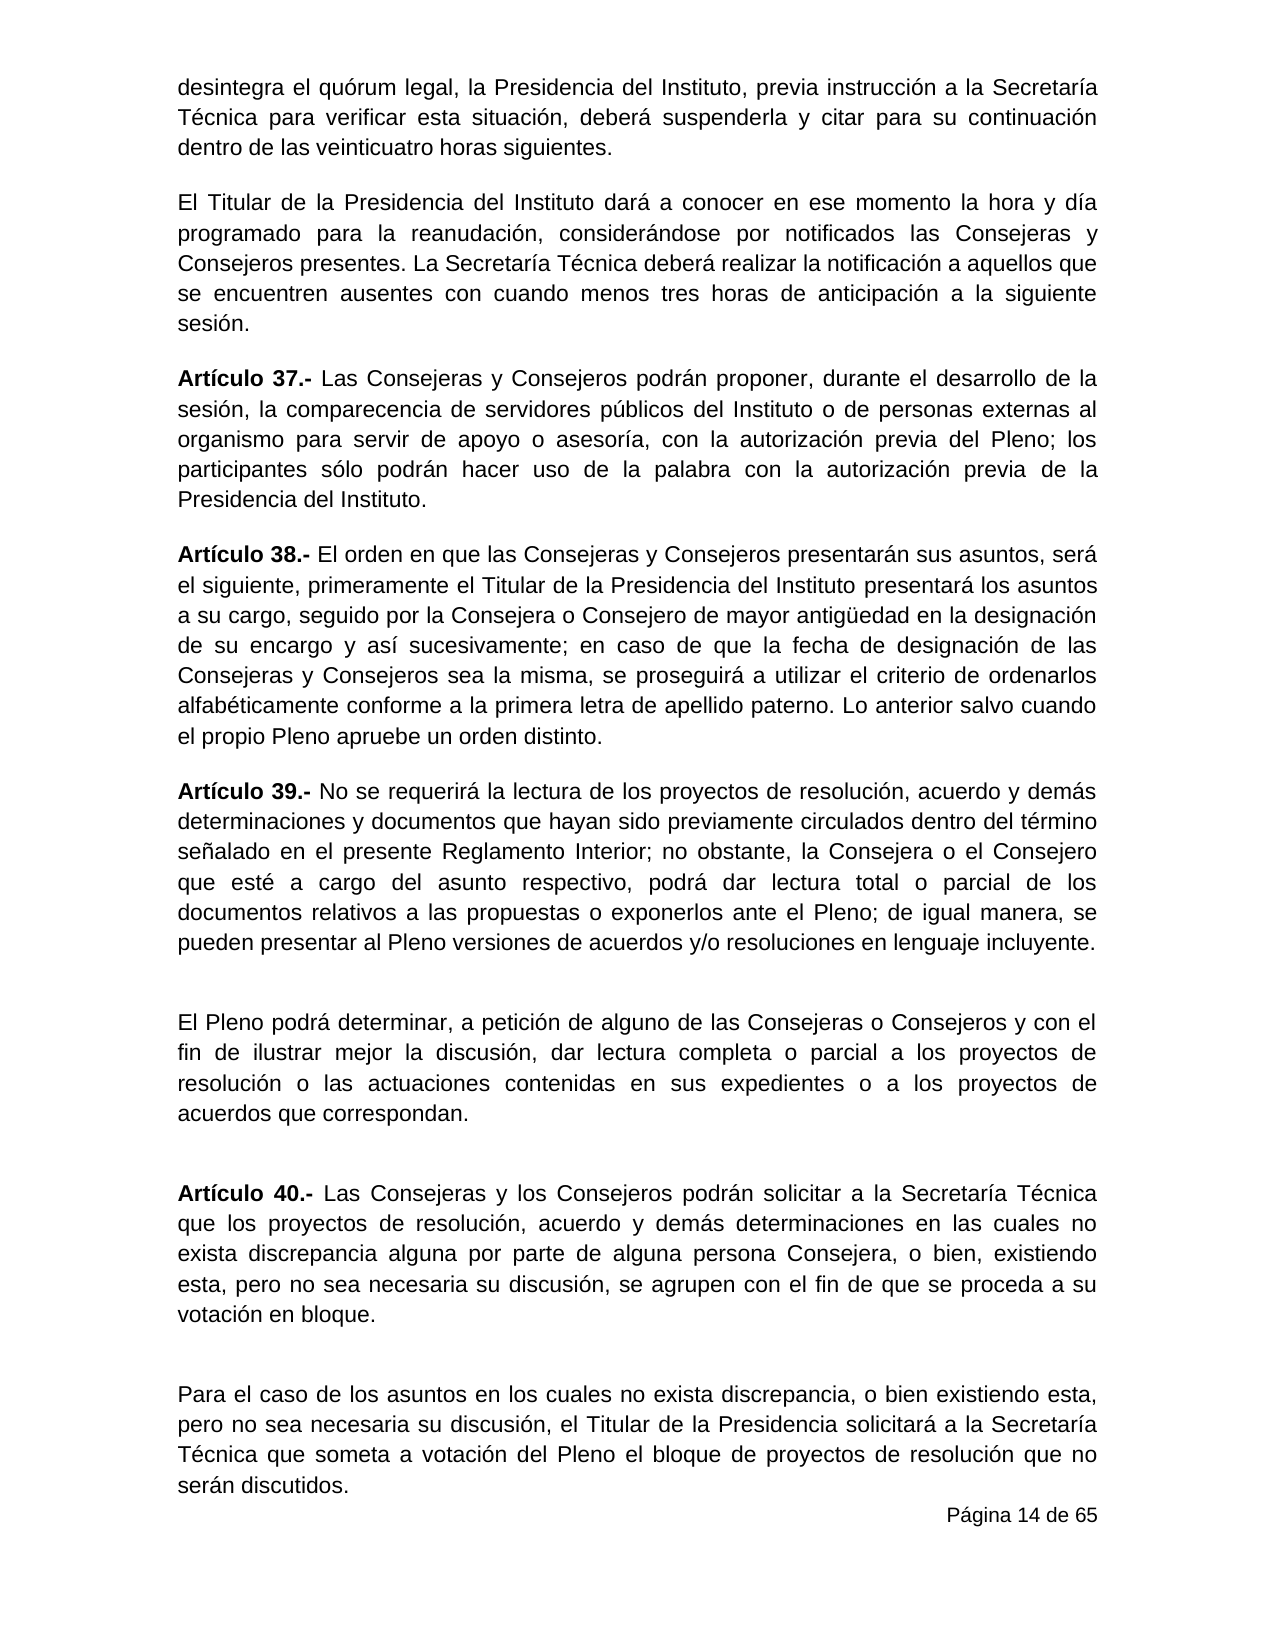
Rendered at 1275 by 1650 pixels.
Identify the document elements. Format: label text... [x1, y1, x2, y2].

text El Titular de la Presidencia del Instituto dará a conocer en ese momento la hora y día programado para la reanudación, considerándose por notificados las Consejeras y Consejeros presentes. La Secretaría Técnica deberá realizar la notificación a aquellos que se encuentren ausentes con cuando menos tres horas de anticipación a la siguiente sesión. [177, 189, 1098, 337]
text desintegra el quórum legal, la Presidencia del Instituto, previa instrucción a la Secretaría Técnica para verificar esta situación, deberá suspenderla y citar para su continuación dentro de las veinticuatro horas siguientes. [177, 74, 1098, 161]
text Artículo 37.- Las Consejeras y Consejeros podrán proponer, durante el desarrollo de la sesión, la comparecencia de servidores públicos del Instituto o de personas externas al organismo para servir de apoyo o asesoría, con la autorización previa del Pleno; los participantes sólo podrán hacer uso de la palabra con la autorización previa de la Presidencia del Instituto. [177, 365, 1098, 513]
text Para el caso de los asuntos en los cuales no exista discrepancia, o bien existiendo esta, pero no sea necesaria su discusión, el Titular de la Presidencia solicitará a la Secretaría Técnica que someta a votación del Pleno el bloque de proyectos de resolución que no serán discutidos. [177, 1381, 1098, 1498]
text Artículo 39.- No se requerirá la lectura de los proyectos de resolución, acuerdo y demás determinaciones y documentos que hayan sido previamente circulados dentro del término señalado en el presente Reglamento Interior; no obstante, la Consejera o el Consejero que esté a cargo del asunto respectivo, podrá dar lectura total o parcial de los documentos relativos a las propuestas o exponerlos ante el Pleno; de igual manera, se pueden presentar al Pleno versiones de acuerdos y/o resoluciones en lenguaje incluyente. [177, 778, 1098, 955]
text Artículo 38.- El orden en que las Consejeras y Consejeros presentarán sus asuntos, será el siguiente, primeramente el Titular de la Presidencia del Instituto presentará los asuntos a su cargo, seguido por la Consejera o Consejero de mayor antigüedad en la designación de su encargo y así sucesivamente; en caso de que la fecha de designación de las Consejeras y Consejeros sea la misma, se proseguirá a utilizar el criterio de ordenarlos alfabéticamente conforme a la primera letra de apellido paterno. Lo anterior salvo cuando el propio Pleno apruebe un orden distinto. [177, 541, 1098, 749]
text Artículo 40.- Las Consejeras y los Consejeros podrán solicitar a la Secretaría Técnica que los proyectos de resolución, acuerdo y demás determinaciones en las cuales no exista discrepancia alguna por parte de alguna persona Consejera, o bien, existiendo esta, pero no sea necesaria su discusión, se agrupen con el fin de que se proceda a su votación en bloque. [177, 1180, 1098, 1327]
text El Pleno podrá determinar, a petición de alguno de las Consejeras o Consejeros y con el fin de ilustrar mejor la discusión, dar lectura completa o parcial a los proyectos de resolución o las actuaciones contenidas en sus expedientes o a los proyectos de acuerdos que correspondan. [177, 1009, 1098, 1126]
